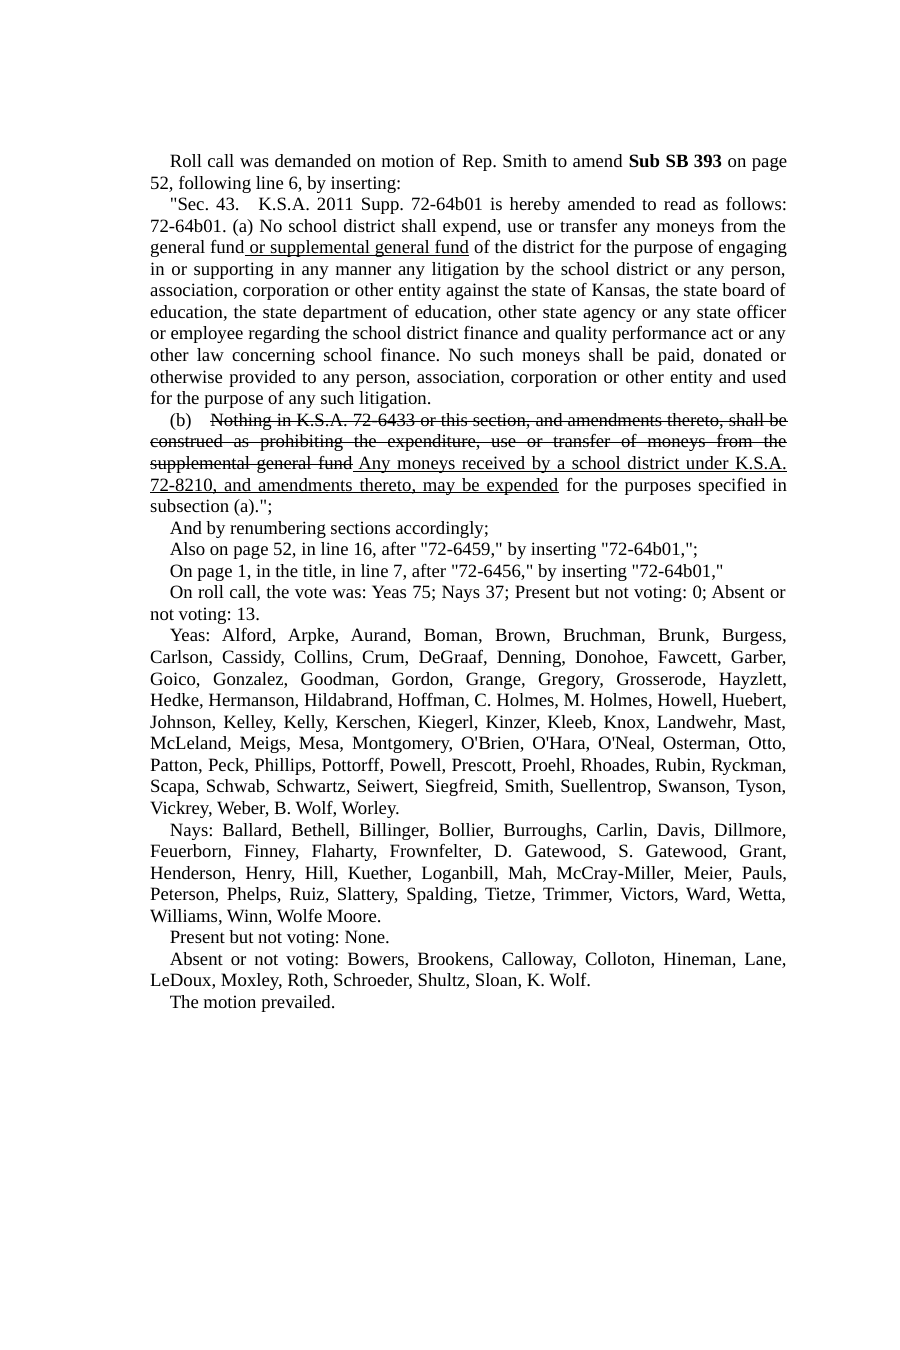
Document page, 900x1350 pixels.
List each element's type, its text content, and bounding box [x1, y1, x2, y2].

text (b) Nothing in K.S.A. 72-6433 or this section, and amendments thereto, shall be construed as prohibiting the expenditure, use or transfer of moneys from the supplemental general fund Any moneys received by a school district under K.S.A. 72-8210, and amendments thereto, may be expended for the purposes specified in subsection (a)."; [150, 443, 787, 517]
text The motion prevailed. [150, 991, 787, 1012]
text Also on page 52, in line 16, after "72-6459," by inserting "72-64b01,"; [150, 538, 787, 560]
text Nays: Ballard, Bethell, Billinger, Bollier, Burroughs, Carlin, Davis, Dillmore, Feuerborn, Finney, Flaharty, Frownfelter, D. Gatewood, S. Gatewood, Grant, Henderson, Henry, Hill, Kuether, Loganbill, Mah, McCray-Miller, Meier, Pauls, Peterson, Phelps, Ruiz, Slattery, Spalding, Tietze, Trimmer, Victors, Ward, Wetta, Williams, Winn, Wolfe Moore. [150, 818, 787, 926]
text Absent or not voting: Bowers, Brookens, Calloway, Colloton, Hineman, Lane, LeDoux, Moxley, Roth, Schroeder, Shultz, Sloan, K. Wolf. [150, 948, 787, 991]
text And by renumbering sections accordingly; [150, 517, 787, 538]
text Present but not voting: None. [150, 926, 787, 948]
text On roll call, the vote was: Yeas 75; Nays 37; Present but not voting: 0; Absent or not voting: 13. [150, 581, 787, 624]
text Roll call was demanded on motion of Rep. Smith to amend Sub SB 393 on page 52, following line 6, by inserting: [150, 150, 787, 193]
text "Sec. 43. K.S.A. 2011 Supp. 72-64b01 is hereby amended to read as follows: 72-64b01. (a) No school district shall expend, use or transfer any moneys from the general fund or supplemental general fund of the district for the purpose of engaging in or supporting in any manner any litigation by the school district or any person, association, corporation or other entity against the state of Kansas, the state board of education, the state department of education, other state agency or any state officer or employee regarding the school district finance and quality performance act or any other law concerning school finance. No such moneys shall be paid, donated or otherwise provided to any person, association, corporation or other entity and used for the purpose of any such litigation. [150, 193, 787, 409]
text On page 1, in the title, in line 7, after "72-6456," by inserting "72-64b01," [150, 560, 787, 581]
text (b) Nothing in K.S.A. 72-6433 or this section, and amendments thereto, shall be construed as prohibiting the expenditure, use or transfer of moneys from the supplemental general fund Any moneys received by a school district under K.S.A. 72-8210, and amendments thereto, may be expended for the purposes specified in subsection (a)."; [150, 409, 787, 442]
text Yeas: Alford, Arpke, Aurand, Boman, Brown, Bruchman, Brunk, Burgess, Carlson, Cassidy, Collins, Crum, DeGraaf, Denning, Donohoe, Fawcett, Garber, Goico, Gonzalez, Goodman, Gordon, Grange, Gregory, Grosserode, Hayzlett, Hedke, Hermanson, Hildabrand, Hoffman, C. Holmes, M. Holmes, Howell, Huebert, Johnson, Kelley, Kelly, Kerschen, Kiegerl, Kinzer, Kleeb, Knox, Landwehr, Mast, McLeland, Meigs, Mesa, Montgomery, O'Brien, O'Hara, O'Neal, Osterman, Otto, Patton, Peck, Phillips, Pottorff, Powell, Prescott, Proehl, Rhoades, Rubin, Ryckman, Scapa, Schwab, Schwartz, Seiwert, Siegfreid, Smith, Suellentrop, Swanson, Tyson, Vickrey, Weber, B. Wolf, Worley. [150, 624, 787, 818]
